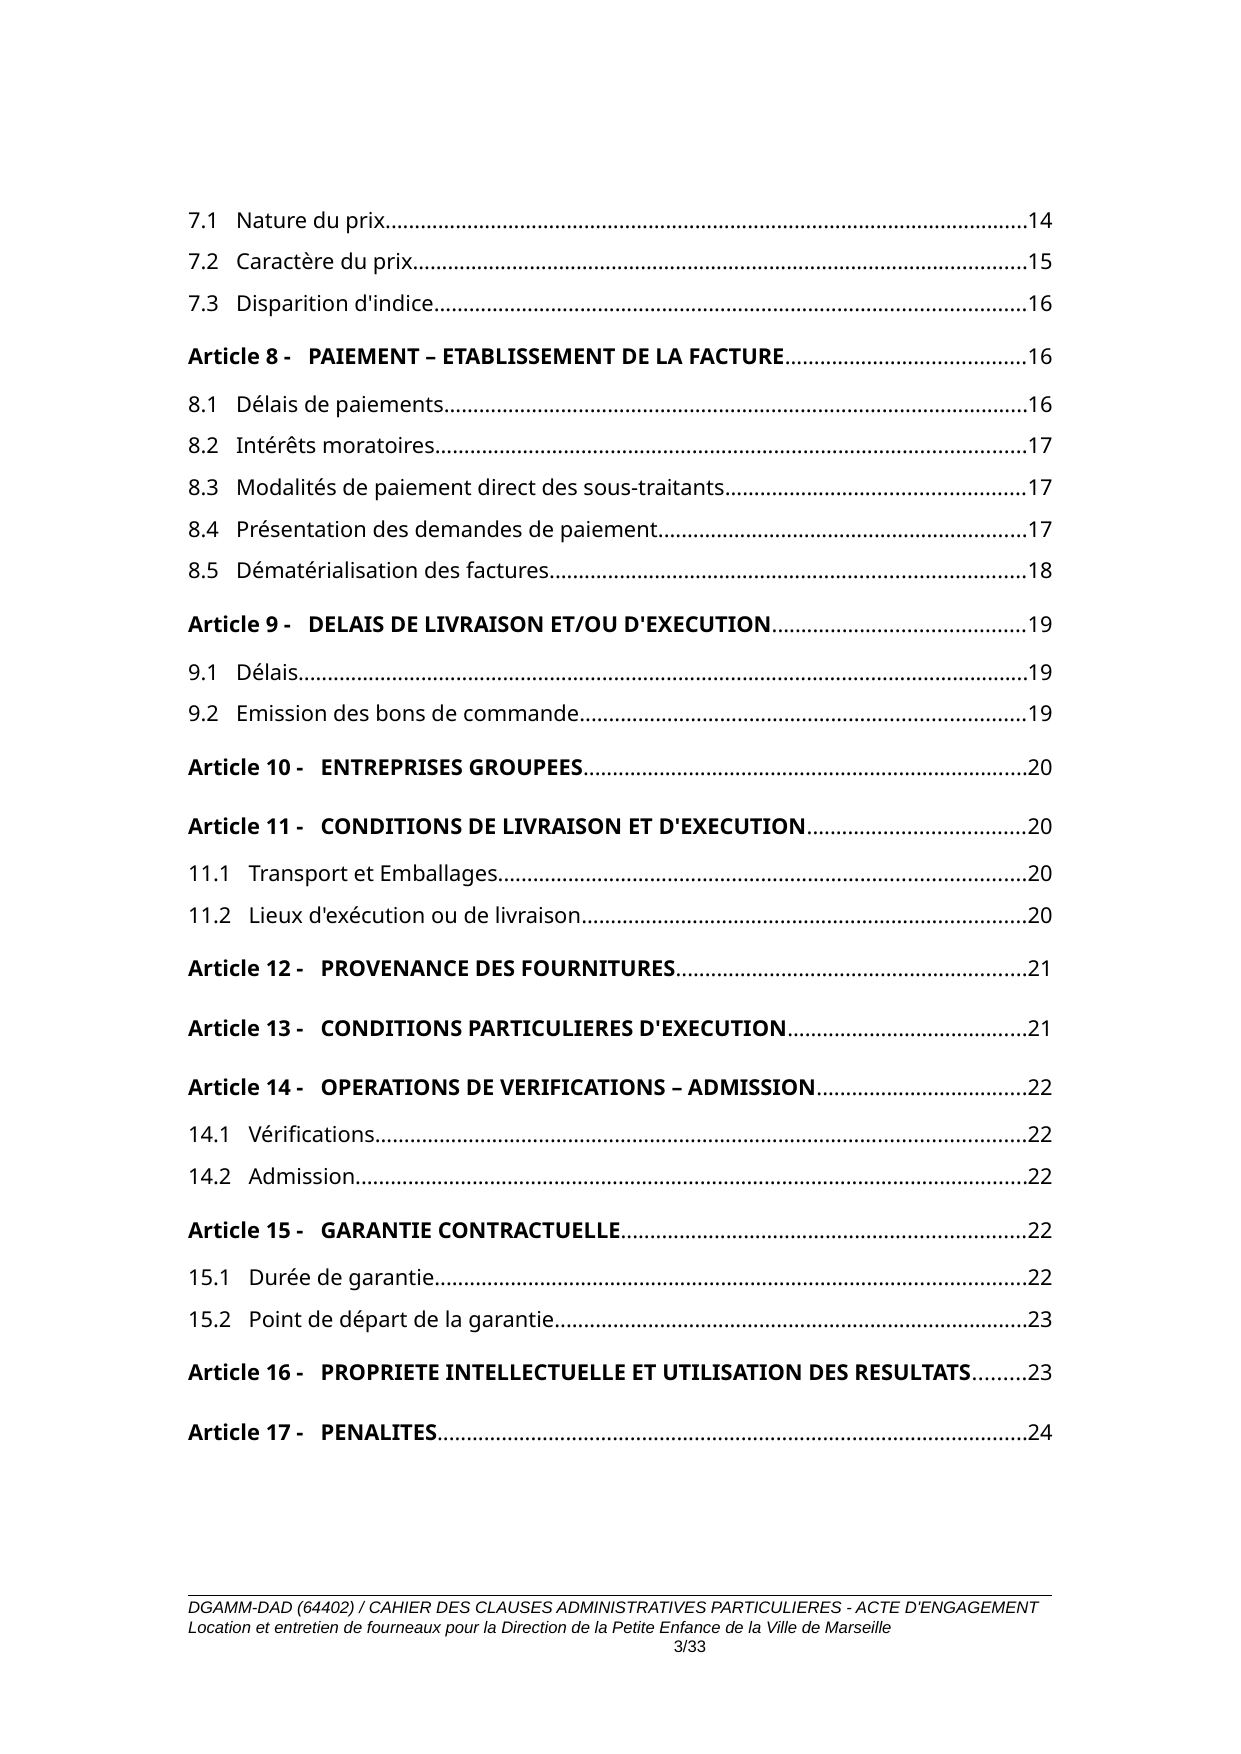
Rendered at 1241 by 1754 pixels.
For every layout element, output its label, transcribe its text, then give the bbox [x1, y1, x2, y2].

text Article 15 - GARANTIE CONTRACTUELLE 22 [188, 1214, 1052, 1244]
text 7.3 Disparition d'indice 16 [188, 288, 1052, 318]
text Article 14 - OPERATIONS DE VERIFICATIONS – ADMISSION 22 [188, 1072, 1052, 1102]
text Article 11 - CONDITIONS DE LIVRAISON ET D'EXECUTION 20 [188, 811, 1052, 841]
text 11.2 Lieux d'exécution ou de livraison 20 [188, 900, 1052, 930]
text 8.4 Présentation des demandes de paiement 17 [188, 514, 1052, 544]
text 15.2 Point de départ de la garantie 23 [188, 1304, 1052, 1333]
text 14.2 Admission 22 [188, 1161, 1052, 1191]
text 7.2 Caractère du prix 15 [188, 246, 1052, 276]
text 8.3 Modalités de paiement direct des sous-traitants 17 [188, 472, 1052, 502]
text Article 12 - PROVENANCE DES FOURNITURES 21 [188, 953, 1052, 983]
text 7.1 Nature du prix 14 [188, 204, 1052, 234]
text 8.1 Délais de paiements 16 [188, 389, 1052, 419]
text Article 9 - DELAIS DE LIVRAISON ET/OU D'EXECUTION 19 [188, 609, 1052, 639]
text 9.1 Délais 19 [188, 656, 1052, 686]
text Article 8 - PAIEMENT – ETABLISSEMENT DE LA FACTURE 16 [188, 341, 1052, 371]
text Article 16 - PROPRIETE INTELLECTUELLE ET UTILISATION DES RESULTATS 23 [188, 1357, 1052, 1387]
text Article 13 - CONDITIONS PARTICULIERES D'EXECUTION 21 [188, 1013, 1052, 1042]
text 14.1 Vérifications 22 [188, 1119, 1052, 1149]
text Article 17 - PENALITES 24 [188, 1416, 1052, 1446]
text 9.2 Emission des bons de commande 19 [188, 698, 1052, 728]
text 11.1 Transport et Emballages 20 [188, 858, 1052, 888]
text Article 10 - ENTREPRISES GROUPEES 20 [188, 752, 1052, 781]
text 8.5 Dématérialisation des factures 18 [188, 556, 1052, 585]
text 15.1 Durée de garantie 22 [188, 1262, 1052, 1292]
text 8.2 Intérêts moratoires 17 [188, 431, 1052, 460]
